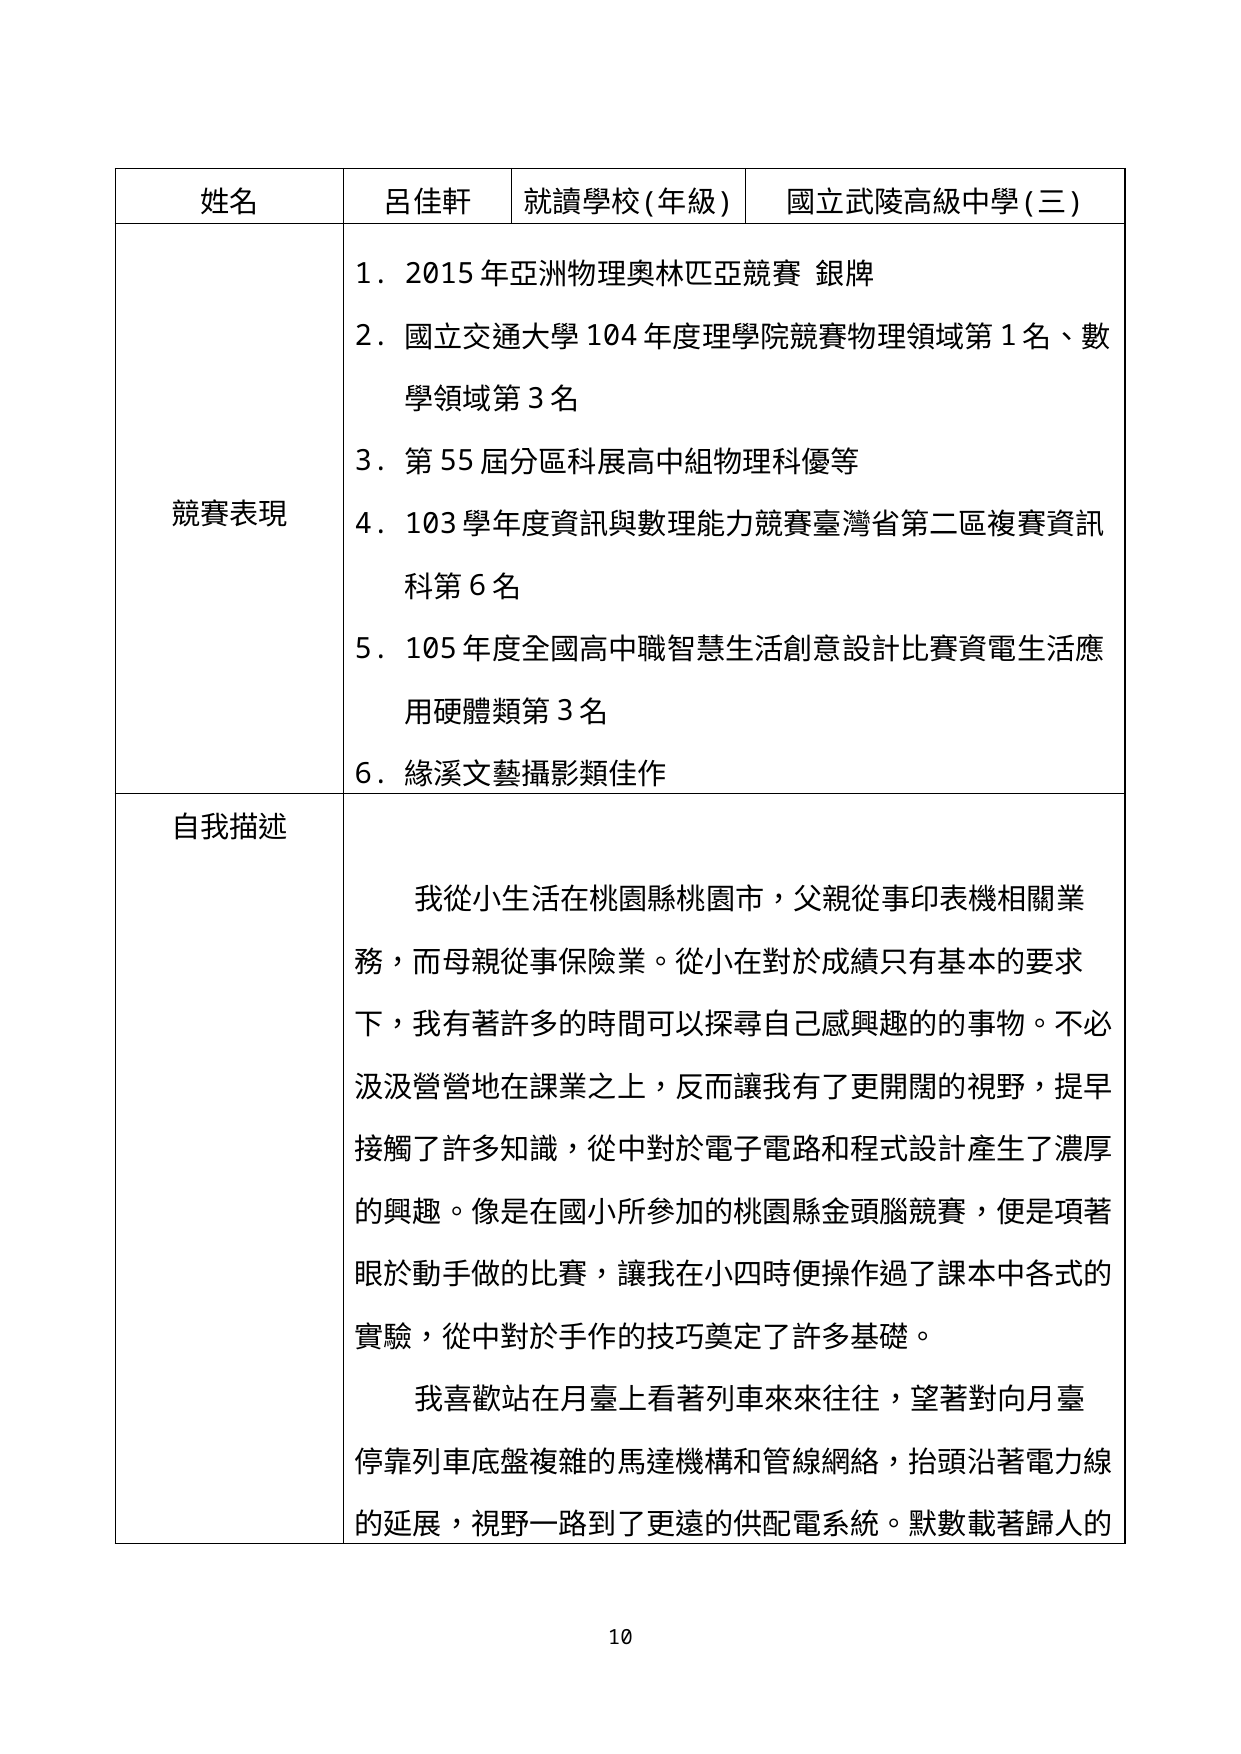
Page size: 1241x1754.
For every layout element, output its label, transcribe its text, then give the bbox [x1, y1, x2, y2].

table_header 國立武陵高級中學(三) [746, 169, 1124, 223]
table_header 呂佳軒 [344, 169, 511, 223]
table_cell 我從小生活在桃園縣桃園市，父親從事印表機相關業務，而母親從事保險業。從小在對於成績只有基本的要求下，我有著許多的時間可以探尋自己感興趣的的事物。不必汲汲營營地在課業之上，反而讓我有了更開闊的視野，提早接觸了許多知識，從中對於電子電路和程式設計產生了濃厚的興趣。像是在國小所參加的桃園縣金頭腦競賽，便是項著眼於動手做的比賽，讓我在小四時便操作過了課本中各式的實驗，從中對於手作的技巧奠定了許多基礎。 我喜歡站在月臺上看著列車來來往往，望著對向月臺停靠列車底盤複雜的馬達機構和管線網絡，抬頭沿著電力線的延展，視野一路到了更遠的供配電系統。默數載著歸人的 [344, 794, 1124, 1543]
table_cell 競賽表現 [116, 224, 343, 793]
table_cell 自我描述 [116, 794, 343, 1543]
table_header 就讀學校(年級) [512, 169, 745, 223]
table_cell 2015年亞洲物理奧林匹亞競賽 銀牌 國立交通大學104年度理學院競賽物理領域第1名、數學領域第3名 第55屆分區科展高中組物理科優等 103學年度資訊與數理能力競賽臺灣省第二區複賽資訊科第6名 105年度全國高中職智慧生活創意設計比賽資電生活應用硬體類第3名 緣溪文藝攝影類佳作 [344, 224, 1124, 793]
table_header 姓名 [116, 169, 343, 223]
